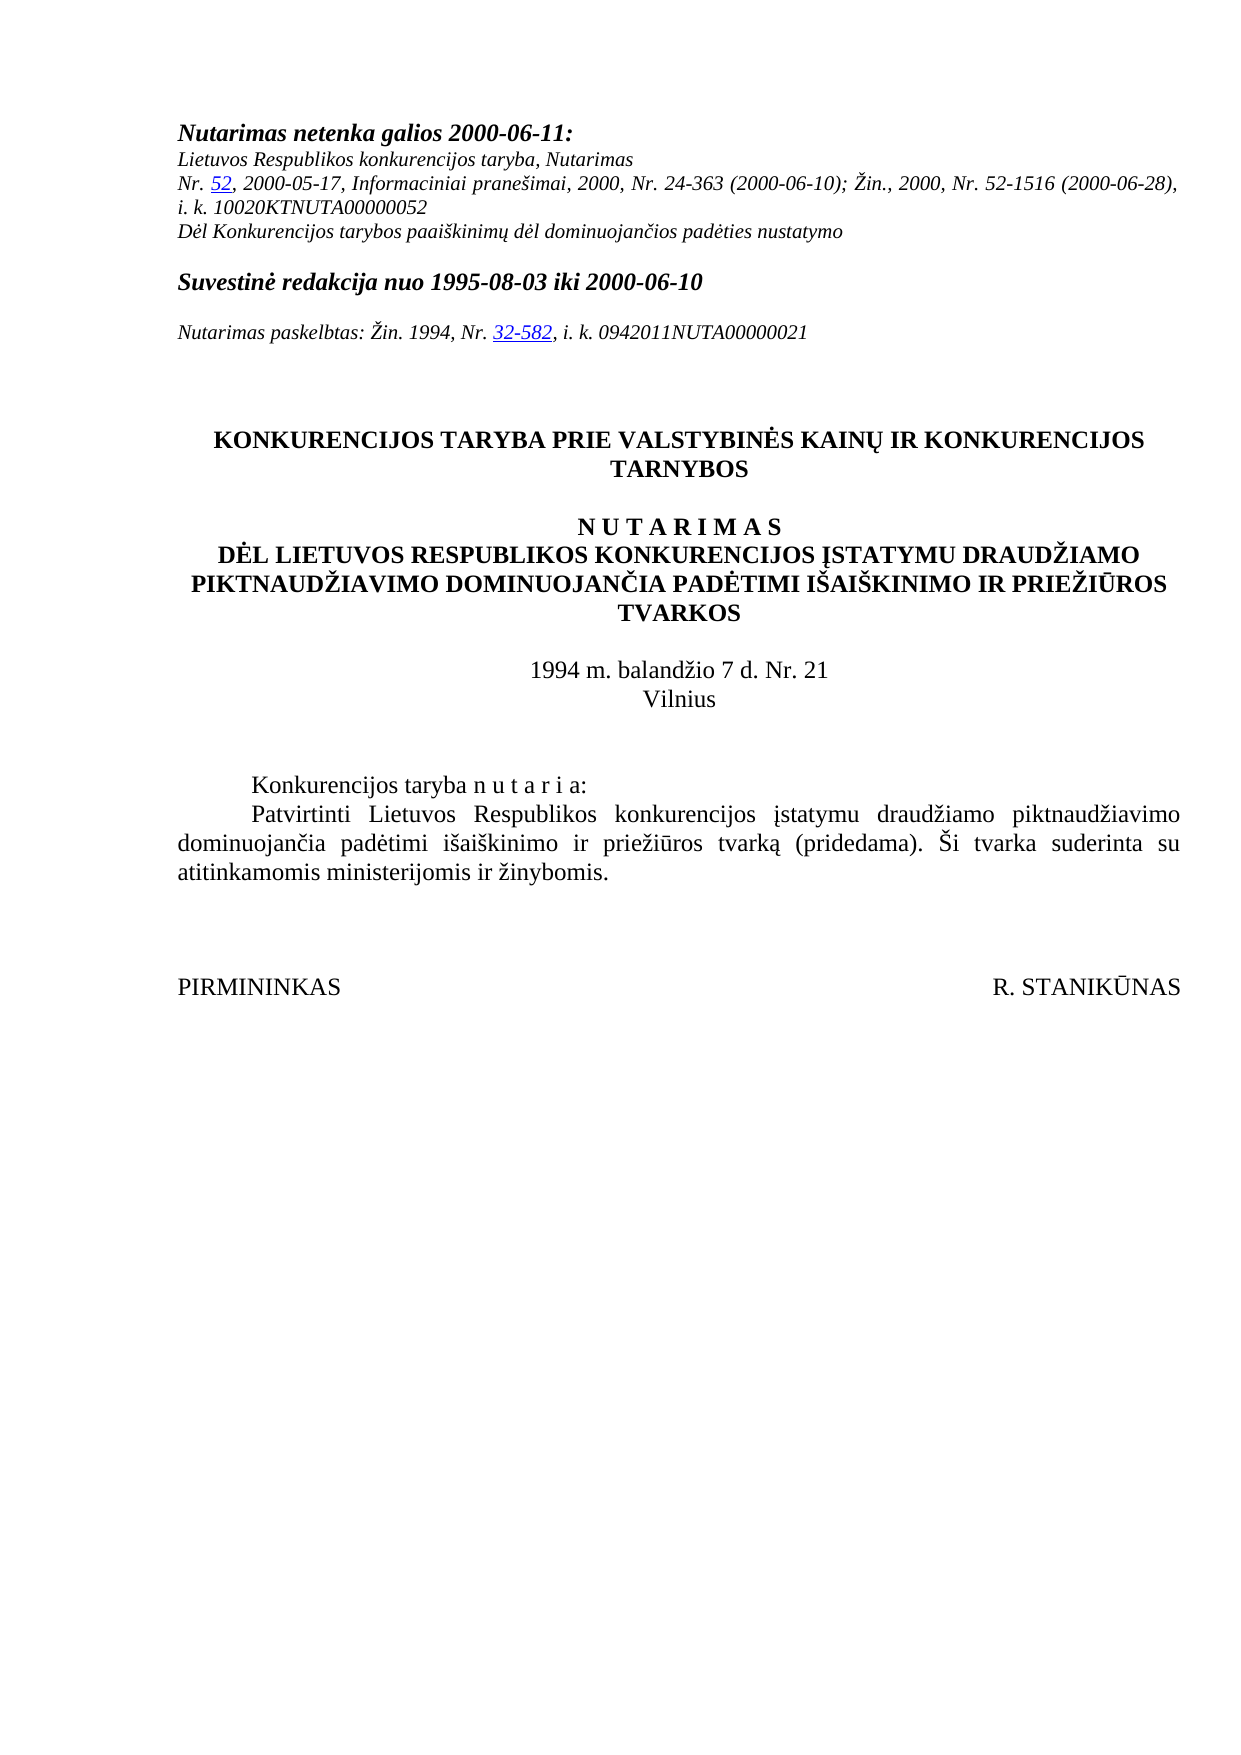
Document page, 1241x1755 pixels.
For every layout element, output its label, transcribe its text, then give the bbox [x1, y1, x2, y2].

text 1994 m. balandžio 7 d. Nr. 21 [177, 656, 1181, 684]
text N U T A R I M A S [177, 512, 1181, 541]
text Nr. 52, 2000-05-17, Informaciniai pranešimai, 2000, Nr. 24-363 (2000-06-10); Žin., 2000, Nr. 52-1516 (2000-06-28), i. k. 10020KTNUTA00000052 [177, 171, 1181, 219]
text Patvirtinti Lietuvos Respublikos konkurencijos įstatymu draudžiamo piktnaudžiavimo dominuojančia padėtimi išaiškinimo ir priežiūros tvarką (pridedama). Ši tvarka suderinta su atitinkamomis ministerijomis ir žinybomis. [177, 799, 1181, 886]
text PIRMININKAS R. STANIKŪNAS [177, 972, 1181, 1001]
text KONKURENCIJOS TARYBA PRIE VALSTYBINĖS KAINŲ IR KONKURENCIJOS TARNYBOS [177, 426, 1181, 483]
text Nutarimas netenka galios 2000-06-11: [177, 118, 1181, 147]
text Konkurencijos taryba nutaria: [177, 771, 1181, 799]
text Dėl Konkurencijos tarybos paaiškinimų dėl dominuojančios padėties nustatymo [177, 219, 1181, 243]
text Vilnius [177, 684, 1181, 713]
text Nutarimas paskelbtas: Žin. 1994, Nr. 32-582, i. k. 0942011NUTA00000021 [177, 320, 1181, 344]
text DĖL LIETUVOS RESPUBLIKOS KONKURENCIJOS ĮSTATYMU DRAUDŽIAMO PIKTNAUDŽIAVIMO DOMINUOJANČIA PADĖTIMI IŠAIŠKINIMO IR PRIEŽIŪROS TVARKOS [177, 541, 1181, 627]
text Lietuvos Respublikos konkurencijos taryba, Nutarimas [177, 147, 1181, 171]
text Suvestinė redakcija nuo 1995-08-03 iki 2000-06-10 [177, 267, 1181, 296]
